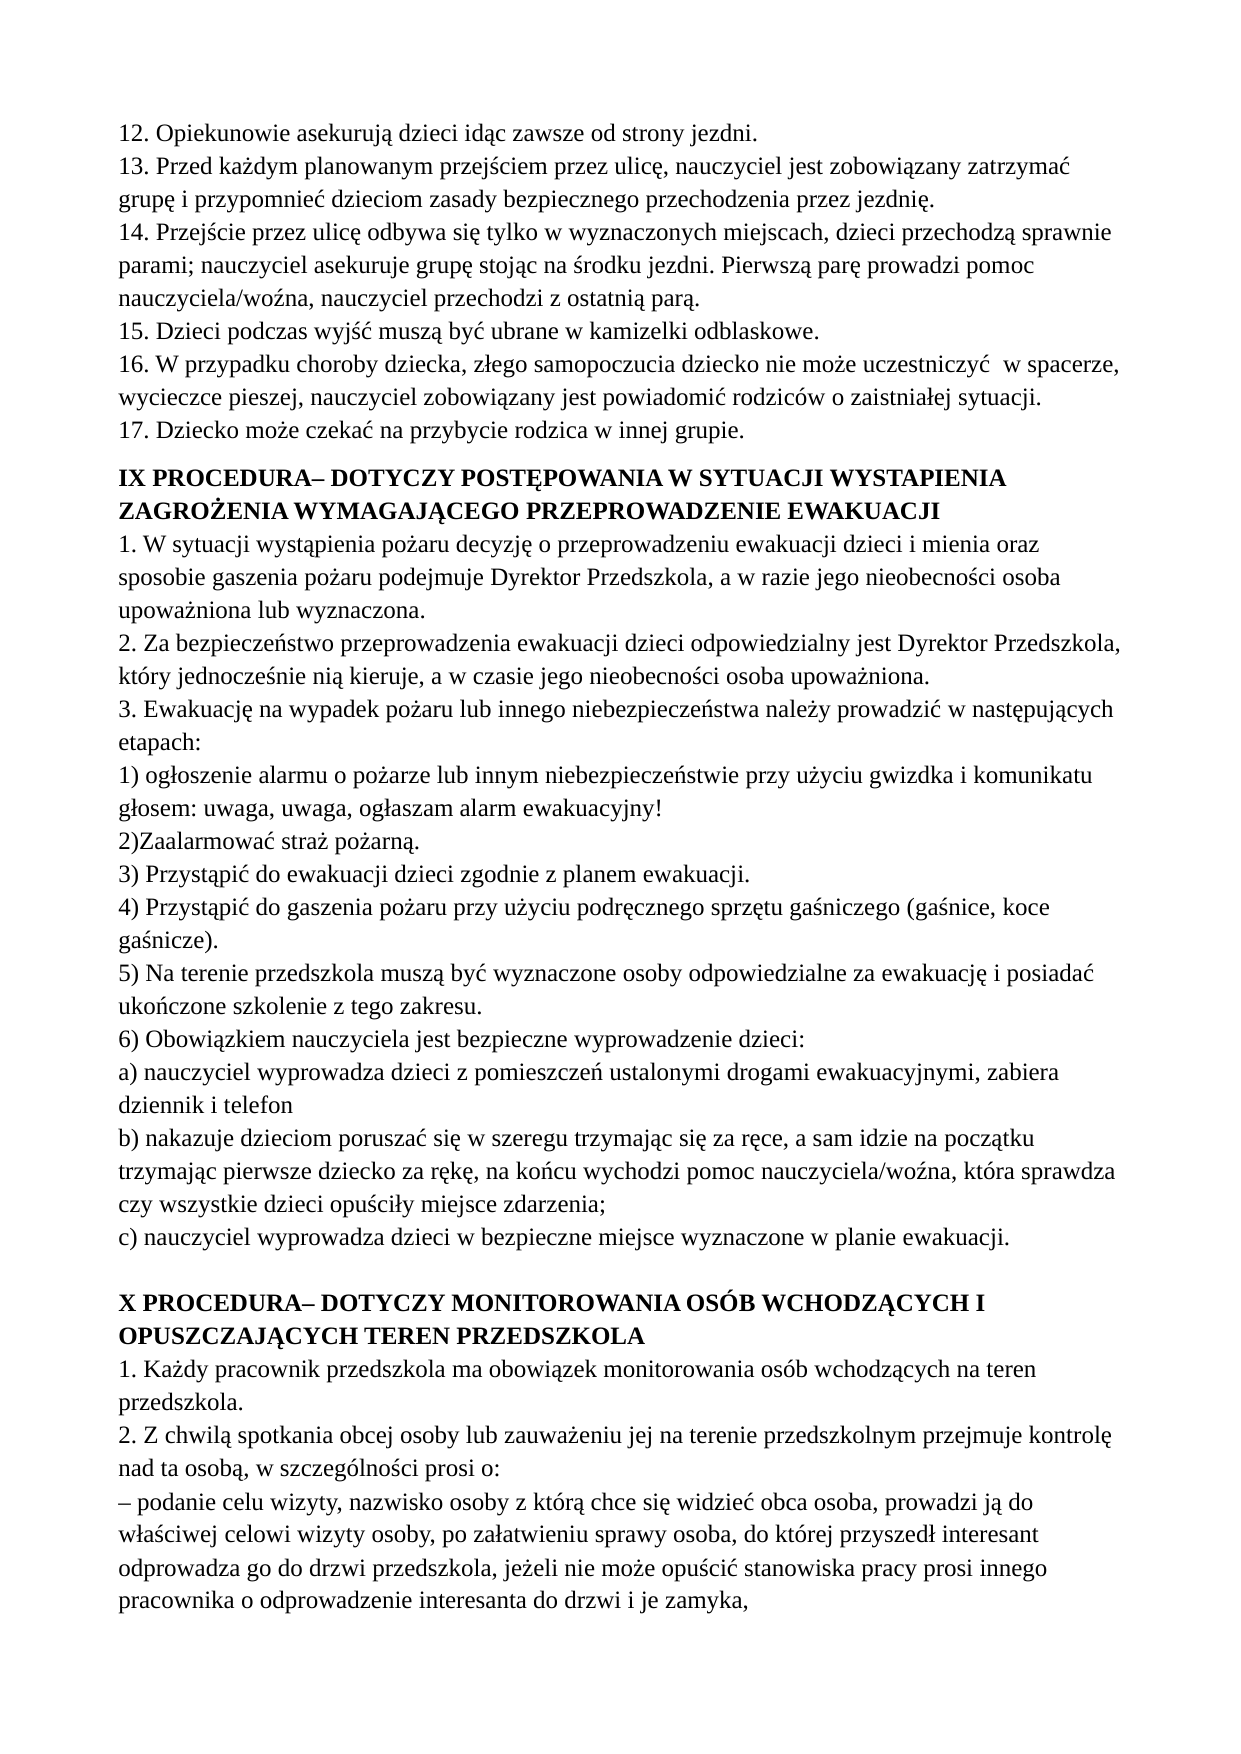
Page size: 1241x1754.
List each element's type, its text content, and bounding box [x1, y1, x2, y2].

text 12. Opiekunowie asekurują dzieci idąc zawsze od strony jezdni. 13. Przed każdym planowanym przejściem przez ulicę, nauczyciel jest zobowiązany zatrzymać grupę i przypomnieć dzieciom zasady bezpiecznego przechodzenia przez jezdnię. 14. Przejście przez ulicę odbywa się tylko w wyznaczonych miejscach, dzieci przechodzą sprawnie parami; nauczyciel asekuruje grupę stojąc na środku jezdni. Pierwszą parę prowadzi pomoc nauczyciela/woźna, nauczyciel przechodzi z ostatnią parą. 15. Dzieci podczas wyjść muszą być ubrane w kamizelki odblaskowe. 16. W przypadku choroby dziecka, złego samopoczucia dziecko nie może uczestniczyć w spacerze, wycieczce pieszej, nauczyciel zobowiązany jest powiadomić rodziców o zaistniałej sytuacji. 17. Dziecko może czekać na przybycie rodzica w innej grupie. [118, 118, 1122, 444]
text IX PROCEDURA– DOTYCZY POSTĘPOWANIA W SYTUACJI WYSTAPIENIA ZAGROŻENIA WYMAGAJĄCEGO PRZEPROWADZENIE EWAKUACJI 1. W sytuacji wystąpienia pożaru decyzję o przeprowadzeniu ewakuacji dzieci i mienia oraz sposobie gaszenia pożaru podejmuje Dyrektor Przedszkola, a w razie jego nieobecności osoba upoważniona lub wyznaczona. 2. Za bezpieczeństwo przeprowadzenia ewakuacji dzieci odpowiedzialny jest Dyrektor Przedszkola, który jednocześnie nią kieruje, a w czasie jego nieobecności osoba upoważniona. 3. Ewakuację na wypadek pożaru lub innego niebezpieczeństwa należy prowadzić w następujących etapach: 1) ogłoszenie alarmu o pożarze lub innym niebezpieczeństwie przy użyciu gwizdka i komunikatu głosem: uwaga, uwaga, ogłaszam alarm ewakuacyjny! 2)Zaalarmować straż pożarną. 3) Przystąpić do ewakuacji dzieci zgodnie z planem ewakuacji. 4) Przystąpić do gaszenia pożaru przy użyciu podręcznego sprzętu gaśniczego (gaśnice, koce gaśnicze). 5) Na terenie przedszkola muszą być wyznaczone osoby odpowiedzialne za ewakuację i posiadać ukończone szkolenie z tego zakresu. 6) Obowiązkiem nauczyciela jest bezpieczne wyprowadzenie dzieci: a) nauczyciel wyprowadza dzieci z pomieszczeń ustalonymi drogami ewakuacyjnymi, zabiera dziennik i telefon b) nakazuje dzieciom poruszać się w szeregu trzymając się za ręce, a sam idzie na początku trzymając pierwsze dziecko za rękę, na końcu wychodzi pomoc nauczyciela/woźna, która sprawdza czy wszystkie dzieci opuściły miejsce zdarzenia; c) nauczyciel wyprowadza dzieci w bezpieczne miejsce wyznaczone w planie ewakuacji. X PROCEDURA– DOTYCZY MONITOROWANIA OSÓB WCHODZĄCYCH I OPUSZCZAJĄCYCH TEREN PRZEDSZKOLA 1. Każdy pracownik przedszkola ma obowiązek monitorowania osób wchodzących na teren przedszkola. 2. Z chwilą spotkania obcej osoby lub zauważeniu jej na terenie przedszkolnym przejmuje kontrolę nad ta osobą, w szczególności prosi o: – podanie celu wizyty, nazwisko osoby z którą chce się widzieć obca osoba, prowadzi ją do właściwej celowi wizyty osoby, po załatwieniu sprawy osoba, do której przyszedł interesant odprowadza go do drzwi przedszkola, jeżeli nie może opuścić stanowiska pracy prosi innego pracownika o odprowadzenie interesanta do drzwi i je zamyka, [118, 463, 1122, 1614]
